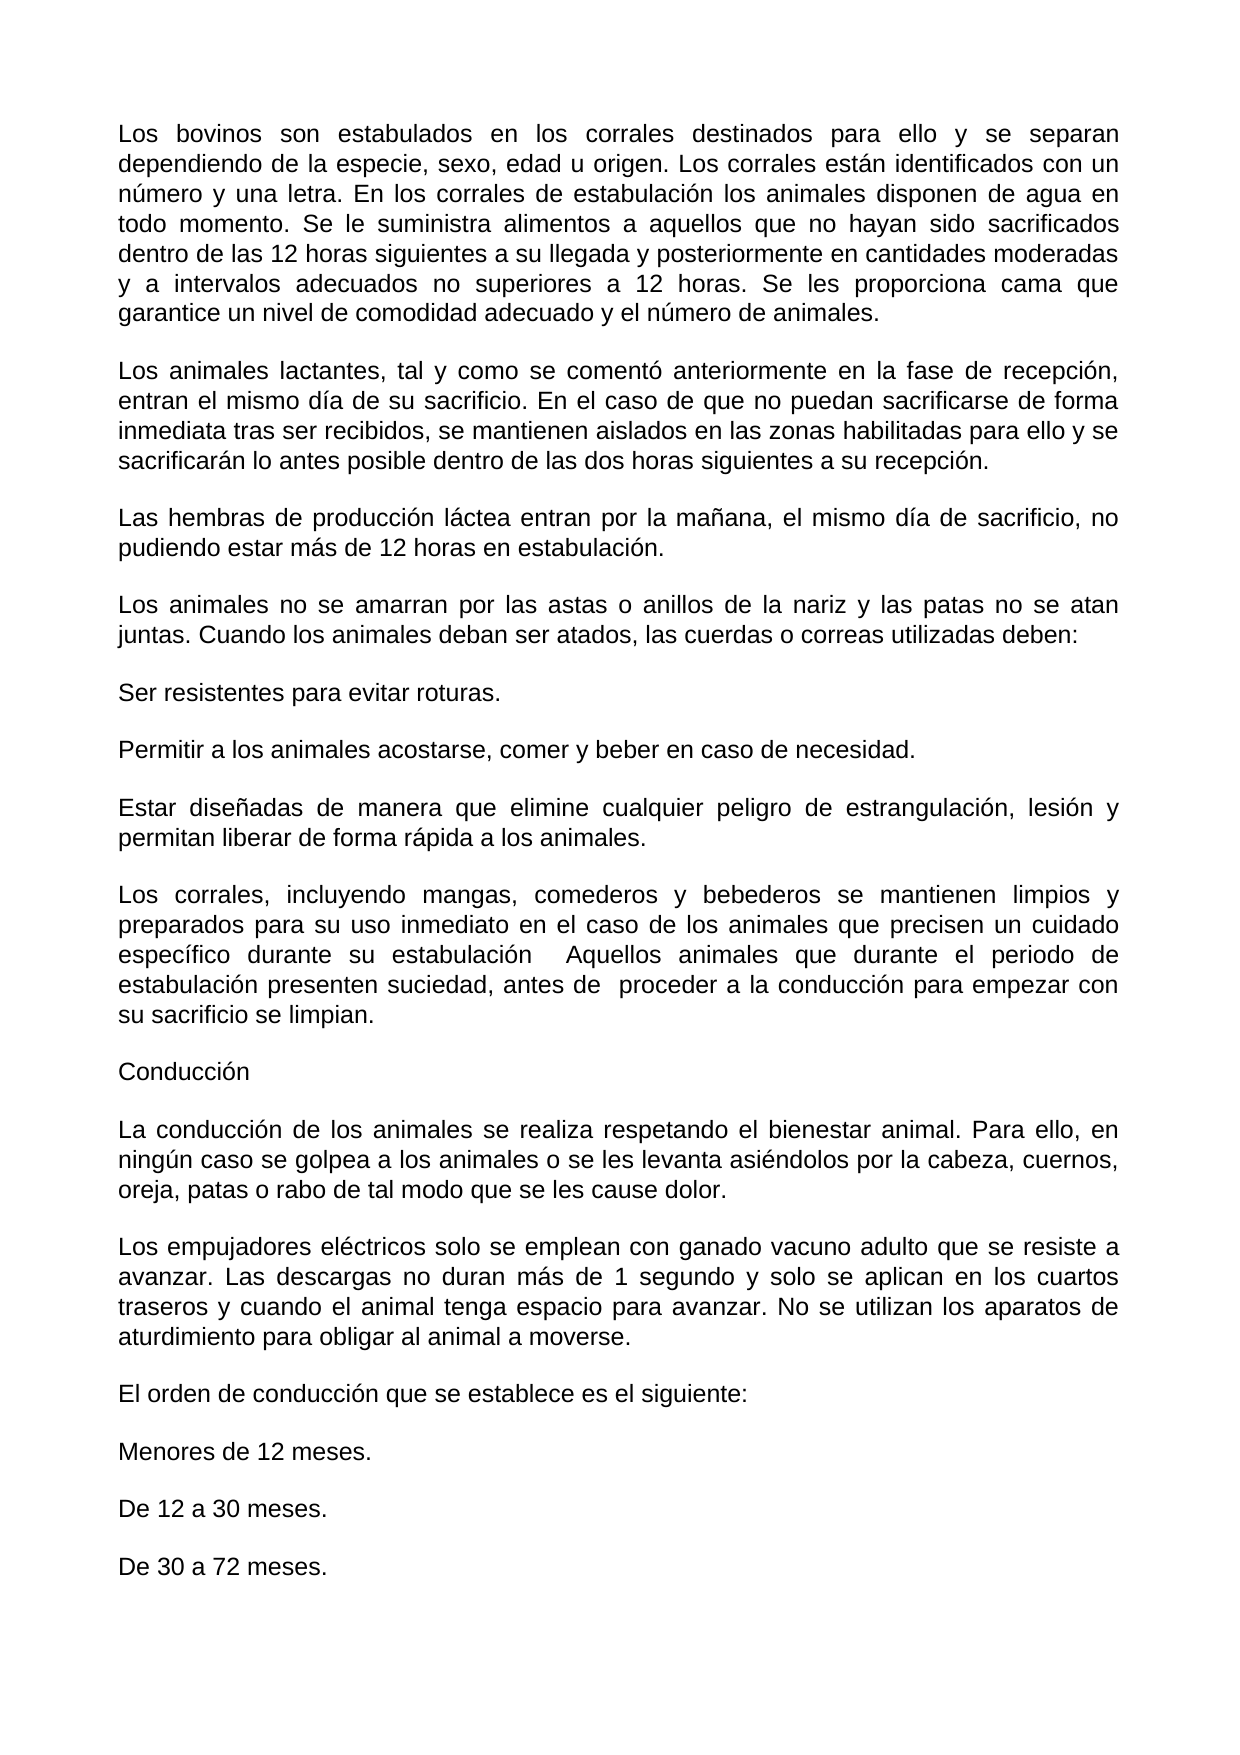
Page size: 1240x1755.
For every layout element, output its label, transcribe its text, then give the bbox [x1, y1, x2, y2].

text Los bovinos son estabulados en los corrales destinados para ello y se separan dependiendo de la especie, sexo, edad u origen. Los corrales están identificados con un número y una letra. En los corrales de estabulación los animales disponen de agua en todo momento. Se le suministra alimentos a aquellos que no hayan sido sacrificados dentro de las 12 horas siguientes a su llegada y posteriormente en cantidades moderadas y a intervalos adecuados no superiores a 12 horas. Se les proporciona cama que garantice un nivel de comodidad adecuado y el número de animales. [118, 119, 1121, 327]
text Conducción [118, 1057, 1121, 1086]
text Estar diseñadas de manera que elimine cualquier peligro de estrangulación, lesión y permitan liberar de forma rápida a los animales. [118, 793, 1121, 852]
text Las hembras de producción láctea entran por la mañana, el mismo día de sacrificio, no pudiendo estar más de 12 horas en estabulación. [118, 503, 1121, 562]
text La conducción de los animales se realiza respetando el bienestar animal. Para ello, en ningún caso se golpea a los animales o se les levanta asiéndolos por la cabeza, cuernos, oreja, patas o rabo de tal modo que se les cause dolor. [118, 1115, 1121, 1203]
text Menores de 12 meses. [118, 1437, 1121, 1466]
text De 30 a 72 meses. [118, 1552, 1121, 1581]
text Los animales lactantes, tal y como se comentó anteriormente en la fase de recepción, entran el mismo día de su sacrificio. En el caso de que no puedan sacrificarse de forma inmediata tras ser recibidos, se mantienen aislados en las zonas habilitadas para ello y se sacrificarán lo antes posible dentro de las dos horas siguientes a su recepción. [118, 356, 1121, 474]
text Los corrales, incluyendo mangas, comederos y bebederos se mantienen limpios y preparados para su uso inmediato en el caso de los animales que precisen un cuidado específico durante su estabulación Aquellos animales que durante el periodo de estabulación presenten suciedad, antes de proceder a la conducción para empezar con su sacrificio se limpian. [118, 880, 1121, 1029]
text Permitir a los animales acostarse, comer y beber en caso de necesidad. [118, 735, 1121, 764]
text El orden de conducción que se establece es el siguiente: [118, 1379, 1121, 1408]
text Los animales no se amarran por las astas o anillos de la nariz y las patas no se atan juntas. Cuando los animales deban ser atados, las cuerdas o correas utilizadas deben: [118, 591, 1121, 649]
text Los empujadores eléctricos solo se emplean con ganado vacuno adulto que se resiste a avanzar. Las descargas no duran más de 1 segundo y solo se aplican en los cuartos traseros y cuando el animal tenga espacio para avanzar. No se utilizan los aparatos de aturdimiento para obligar al animal a moverse. [118, 1232, 1121, 1351]
text Ser resistentes para evitar roturas. [118, 678, 1121, 707]
text De 12 a 30 meses. [118, 1494, 1121, 1523]
